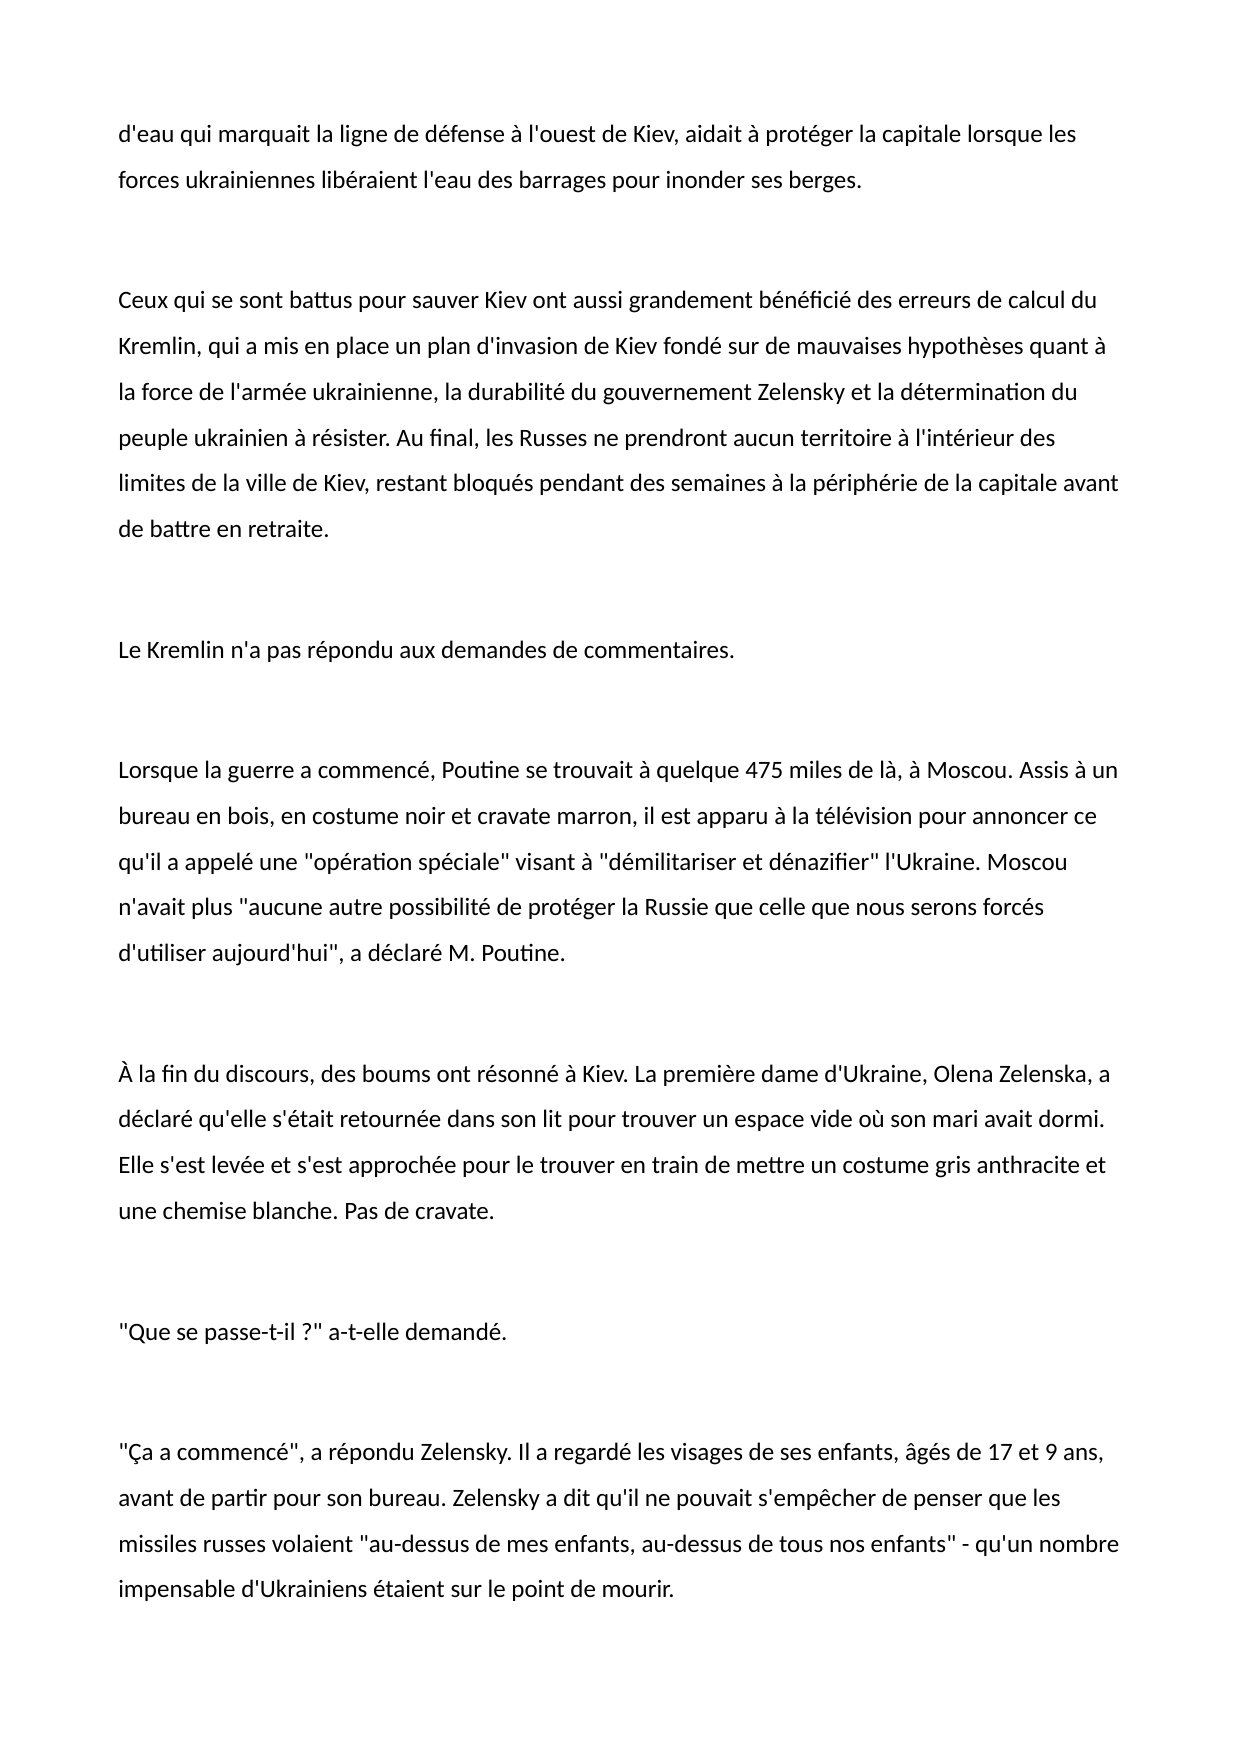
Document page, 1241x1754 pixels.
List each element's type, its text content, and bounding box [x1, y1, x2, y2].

text Ceux qui se sont battus pour sauver Kiev ont aussi grandement bénéficié des erreurs de calcul du Kremlin, qui a mis en place un plan d'invasion de Kiev fondé sur de mauvaises hypothèses quant à la force de l'armée ukrainienne, la durabilité du gouvernement Zelensky et la détermination du peuple ukrainien à résister. Au final, les Russes ne prendront aucun territoire à l'intérieur des limites de la ville de Kiev, restant bloqués pendant des semaines à la périphérie de la capitale avant de battre en retraite. [118, 284, 1122, 544]
text Lorsque la guerre a commencé, Poutine se trouvait à quelque 475 miles de là, à Moscou. Assis à un bureau en bois, en costume noir et cravate marron, il est apparu à la télévision pour annoncer ce qu'il a appelé une "opération spéciale" visant à "démilitariser et dénazifier" l'Ukraine. Moscou n'avait plus "aucune autre possibilité de protéger la Russie que celle que nous serons forcés d'utiliser aujourd'hui", a déclaré M. Poutine. [118, 754, 1122, 968]
text À la fin du discours, des boums ont résonné à Kiev. La première dame d'Ukraine, Olena Zelenska, a déclaré qu'elle s'était retournée dans son lit pour trouver un espace vide où son mari avait dormi. Elle s'est levée et s'est approchée pour le trouver en train de mettre un costume gris anthracite et une chemise blanche. Pas de cravate. [118, 1058, 1122, 1226]
text Le Kremlin n'a pas répondu aux demandes de commentaires. [118, 634, 1122, 664]
text "Ça a commencé", a répondu Zelensky. Il a regardé les visages de ses enfants, âgés de 17 et 9 ans, avant de partir pour son bureau. Zelensky a dit qu'il ne pouvait s'empêcher de penser que les missiles russes volaient "au-dessus de mes enfants, au-dessus de tous nos enfants" - qu'un nombre impensable d'Ukrainiens étaient sur le point de mourir. [118, 1436, 1122, 1604]
text "Que se passe-t-il ?" a-t-elle demandé. [118, 1316, 1122, 1346]
text d'eau qui marquait la ligne de défense à l'ouest de Kiev, aidait à protéger la capitale lorsque les forces ukrainiennes libéraient l'eau des barrages pour inonder ses berges. [118, 118, 1122, 194]
